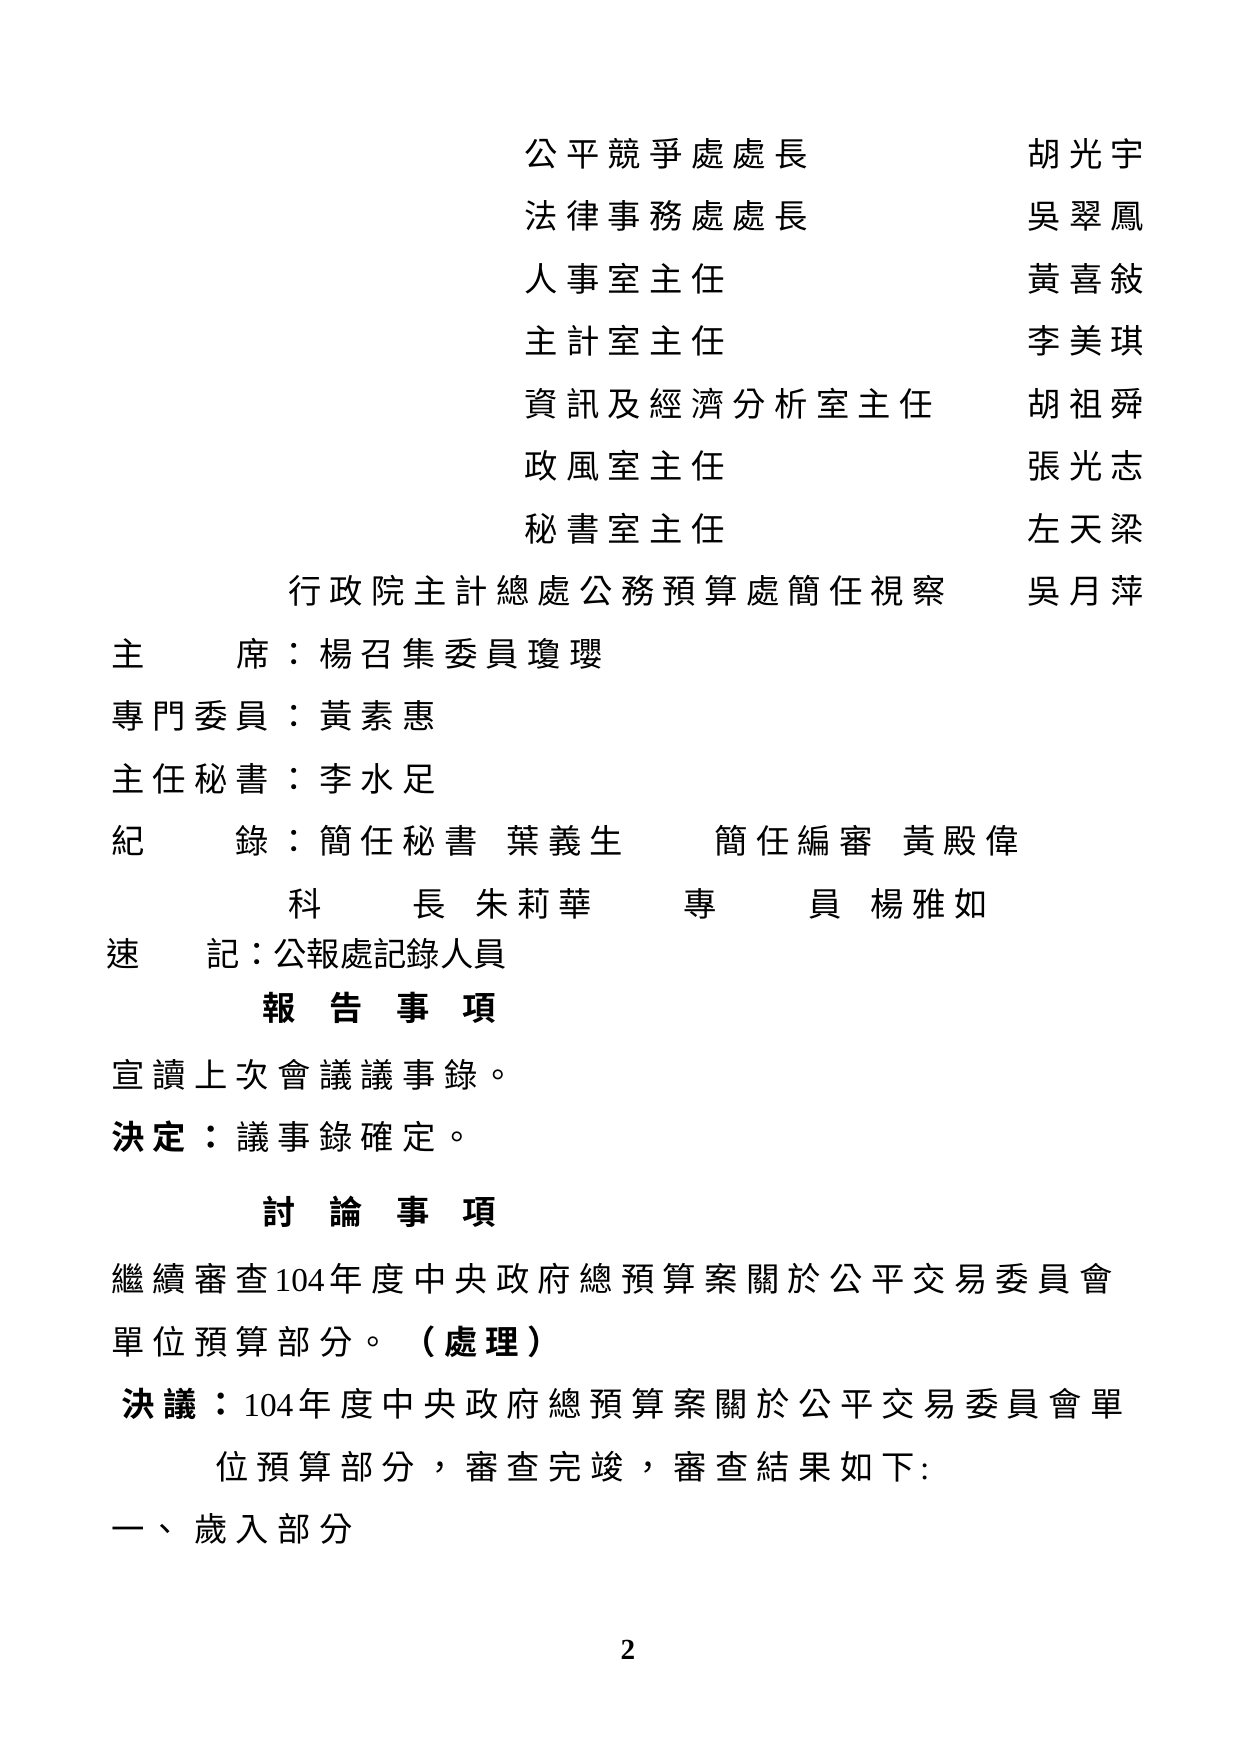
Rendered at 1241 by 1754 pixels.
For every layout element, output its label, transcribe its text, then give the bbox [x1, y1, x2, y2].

text 討 論 事 項 [107, 1181, 1148, 1236]
text 決議：104年度中央政府總預算案關於公平交易委員會單位預算部分，審查完竣，審查結果如下: [107, 1361, 1132, 1486]
text 決定：議事錄確定。 [107, 1093, 1148, 1156]
text 科 長 朱莉華 專 員 楊雅如 [280, 860, 1148, 923]
text 法律事務處處長 吳翠鳳 [107, 173, 1148, 235]
text 公平競爭處處長 胡光宇 [107, 110, 1148, 173]
text 秘書室主任 左天梁 [107, 485, 1148, 548]
text 政風室主任 張光志 [107, 423, 1148, 485]
text 一、歲入部分 [107, 1486, 1148, 1548]
text 行政院主計總處公務預算處簡任視察 吳月萍 [274, 548, 1148, 610]
text 速 記：公報處記錄人員 [107, 923, 1148, 977]
text 主任秘書：李水足 [107, 735, 1119, 798]
text 資訊及經濟分析室主任 胡祖舜 [107, 360, 1148, 423]
text 主計室主任 李美琪 [107, 298, 1148, 360]
text 紀 錄：簡任秘書 葉義生 簡任編審 黃殿偉 [107, 798, 1163, 860]
text 繼續審查104年度中央政府總預算案關於公平交易委員會單位預算部分。（處理） [107, 1236, 1148, 1361]
text 主 席：楊召集委員瓊瓔 [107, 610, 1148, 673]
text 專門委員：黃素惠 [107, 673, 1119, 735]
text 報 告 事 項 [107, 977, 1148, 1031]
text 宣讀上次會議議事錄。 [107, 1031, 1148, 1093]
text 人事室主任 黃喜敍 [107, 235, 1148, 298]
